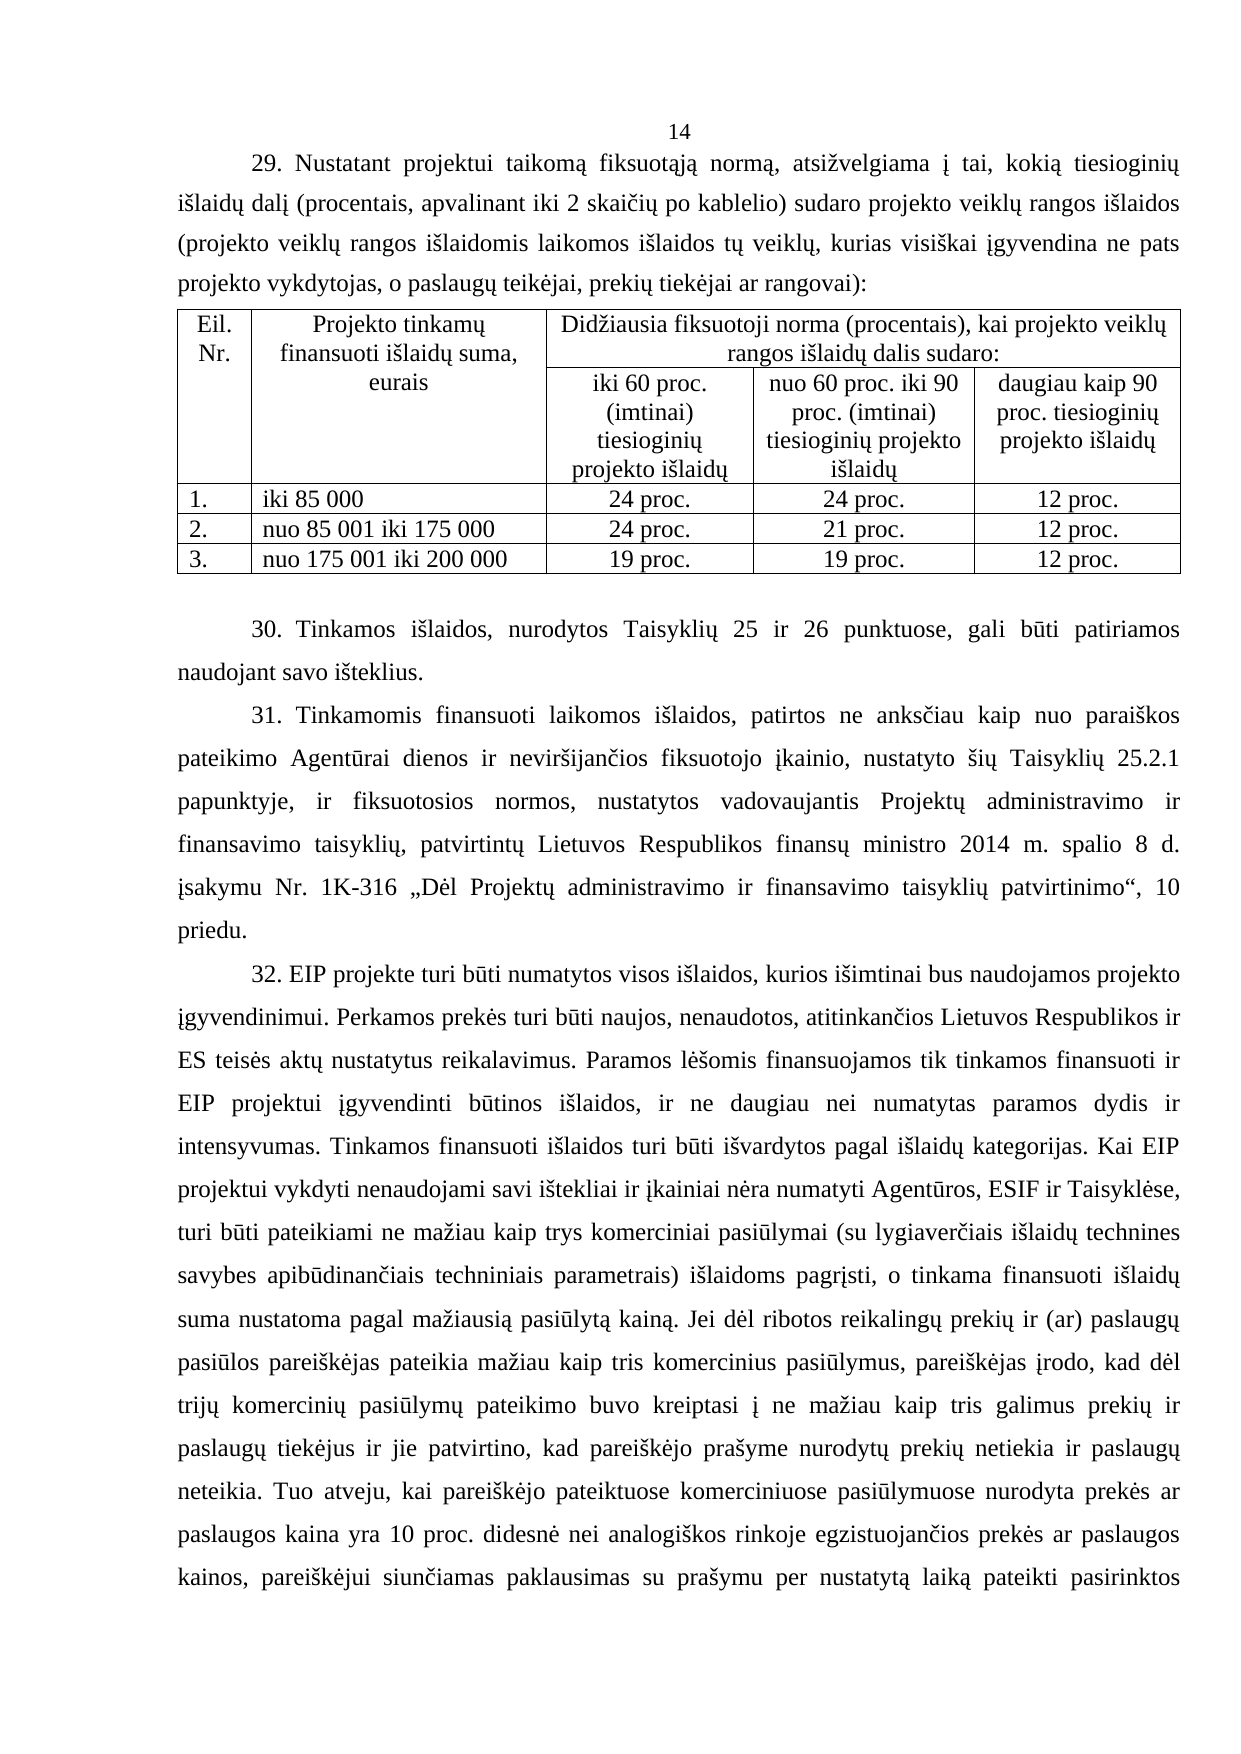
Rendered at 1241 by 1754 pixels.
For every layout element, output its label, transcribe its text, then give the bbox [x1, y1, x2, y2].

table_cell 21 proc. [754, 514, 974, 543]
table_cell 2. [178, 514, 251, 543]
table_cell nuo 85 001 iki 175 000 [252, 514, 546, 543]
text 32. EIP projekte turi būti numatytos visos išlaidos, kurios išimtinai bus naudojamos projekto įgyvendinimui. Perkamos prekės turi būti naujos, nenaudotos, atitinkančios Lietuvos Respublikos ir ES teisės aktų nustatytus reikalavimus. Paramos lėšomis finansuojamos tik tinkamos finansuoti ir EIP projektui įgyvendinti būtinos išlaidos, ir ne daugiau nei numatytas paramos dydis ir intensyvumas. Tinkamos finansuoti išlaidos turi būti išvardytos pagal išlaidų kategorijas. Kai EIP projektui vykdyti nenaudojami savi ištekliai ir įkainiai nėra numatyti Agentūros, ESIF ir Taisyklėse, turi būti pateikiami ne mažiau kaip trys komerciniai pasiūlymai (su lygiaverčiais išlaidų technines savybes apibūdinančiais techniniais parametrais) išlaidoms pagrįsti, o tinkama finansuoti išlaidų suma nustatoma pagal mažiausią pasiūlytą kainą. Jei dėl ribotos reikalingų prekių ir (ar) paslaugų pasiūlos pareiškėjas pateikia mažiau kaip tris komercinius pasiūlymus, pareiškėjas įrodo, kad dėl trijų komercinių pasiūlymų pateikimo buvo kreiptasi į ne mažiau kaip tris galimus prekių ir paslaugų tiekėjus ir jie patvirtino, kad pareiškėjo prašyme nurodytų prekių netiekia ir paslaugų neteikia. Tuo atveju, kai pareiškėjo pateiktuose komerciniuose pasiūlymuose nurodyta prekės ar paslaugos kaina yra 10 proc. didesnė nei analogiškos rinkoje egzistuojančios prekės ar paslaugos kainos, pareiškėjui siunčiamas paklausimas su prašymu per nustatytą laiką pateikti pasirinktos [177, 959, 1181, 1591]
table_cell 19 proc. [754, 544, 974, 572]
table_cell iki 85 000 [252, 484, 546, 513]
table_header Didžiausia fiksuotoji norma (procentais), kai projekto veiklų rangos išlaidų dalis sudaro: [547, 310, 1180, 367]
table_cell iki 60 proc. (imtinai) tiesioginių projekto išlaidų [547, 368, 753, 483]
table_cell 3. [178, 544, 251, 572]
table_header Eil. Nr. [178, 310, 251, 483]
table_cell nuo 175 001 iki 200 000 [252, 544, 546, 572]
text 31. Tinkamomis finansuoti laikomos išlaidos, patirtos ne anksčiau kaip nuo paraiškos pateikimo Agentūrai dienos ir neviršijančios fiksuotojo įkainio, nustatyto šių Taisyklių 25.2.1 papunktyje, ir fiksuotosios normos, nustatytos vadovaujantis Projektų administravimo ir finansavimo taisyklių, patvirtintų Lietuvos Respublikos finansų ministro 2014 m. spalio 8 d. įsakymu Nr. 1K-316 „Dėl Projektų administravimo ir finansavimo taisyklių patvirtinimo“, 10 priedu. [177, 700, 1181, 944]
table_cell 24 proc. [754, 484, 974, 513]
table_header Projekto tinkamų finansuoti išlaidų suma, eurais [252, 310, 546, 483]
table_cell daugiau kaip 90 proc. tiesioginių projekto išlaidų [975, 368, 1180, 483]
table_cell 24 proc. [547, 514, 753, 543]
table_cell 12 proc. [975, 514, 1180, 543]
table_cell 19 proc. [547, 544, 753, 572]
table_cell 24 proc. [547, 484, 753, 513]
table_cell 12 proc. [975, 544, 1180, 572]
table_cell 12 proc. [975, 484, 1180, 513]
text 30. Tinkamos išlaidos, nurodytos Taisyklių 25 ir 26 punktuose, gali būti patiriamos naudojant savo išteklius. [177, 614, 1181, 686]
table_cell nuo 60 proc. iki 90 proc. (imtinai) tiesioginių projekto išlaidų [754, 368, 974, 483]
table_cell 1. [178, 484, 251, 513]
text 29. Nustatant projektui taikomą fiksuotąją normą, atsižvelgiama į tai, kokią tiesioginių išlaidų dalį (procentais, apvalinant iki 2 skaičių po kablelio) sudaro projekto veiklų rangos išlaidos (projekto veiklų rangos išlaidomis laikomos išlaidos tų veiklų, kurias visiškai įgyvendina ne pats projekto vykdytojas, o paslaugų teikėjai, prekių tiekėjai ar rangovai): [177, 148, 1181, 297]
